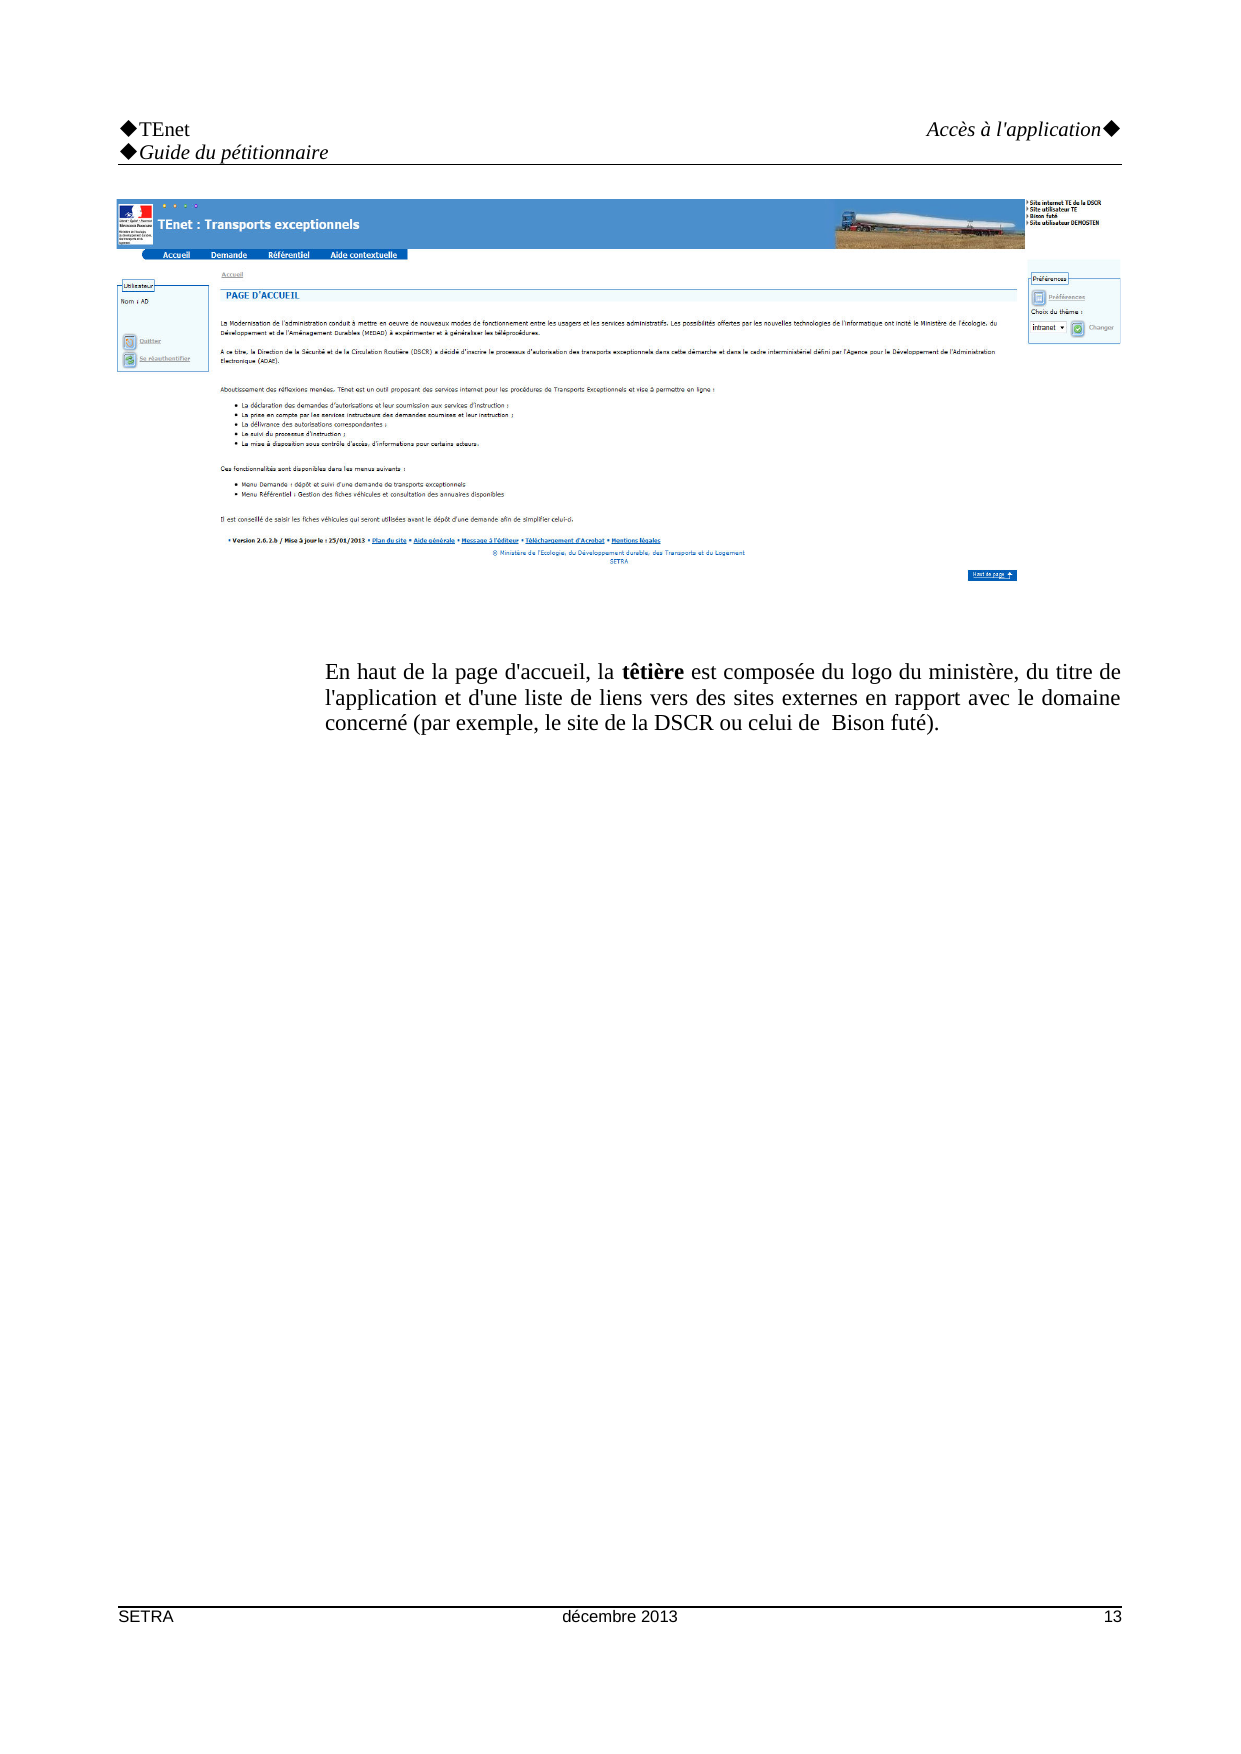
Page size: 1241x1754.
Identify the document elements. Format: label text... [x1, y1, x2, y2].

picture [116, 199, 1121, 585]
text En haut de la page d'accueil, la têtière est composée du logo du ministère, du titre de l'application et d'une liste de liens vers des sites externes en rapport avec le domaine concerné (par exemple, le site de la DSCR ou celui de Bison futé). [325, 659, 1122, 736]
